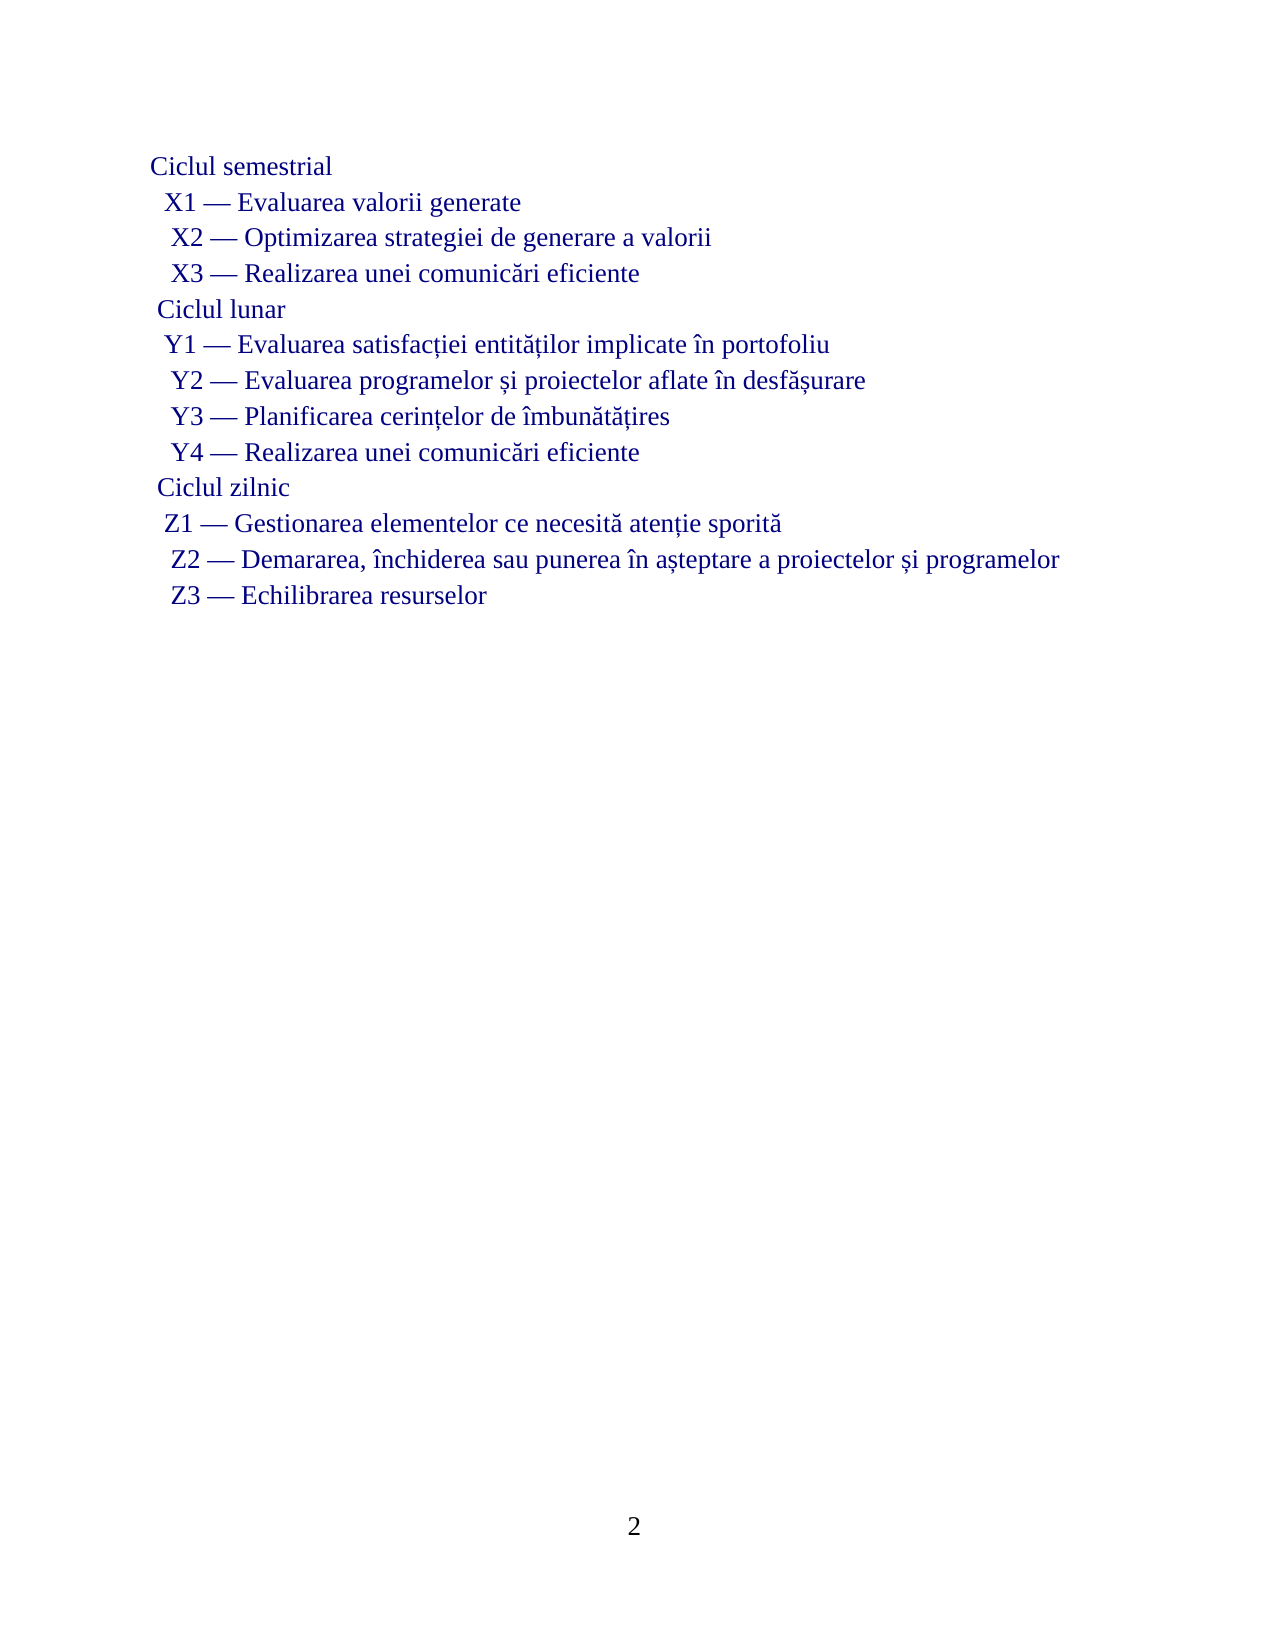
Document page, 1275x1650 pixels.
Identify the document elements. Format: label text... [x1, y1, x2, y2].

text Ciclul semestrial X1 — Evaluarea valorii generate X2 — Optimizarea strategiei de generare a valorii X3 — Realizarea unei comunicări eficiente Ciclul lunar Y1 — Evaluarea satisfacției entităților implicate în portofoliu Y2 — Evaluarea programelor și proiectelor aflate în desfășurare Y3 — Planificarea cerințelor de îmbunătățires Y4 — Realizarea unei comunicări eficiente Ciclul zilnic Z1 — Gestionarea elementelor ce necesită atenție sporită Z2 — Demararea, închiderea sau punerea în așteptare a proiectelor și programelor Z3 — Echilibrarea resurselor [150, 150, 1125, 646]
